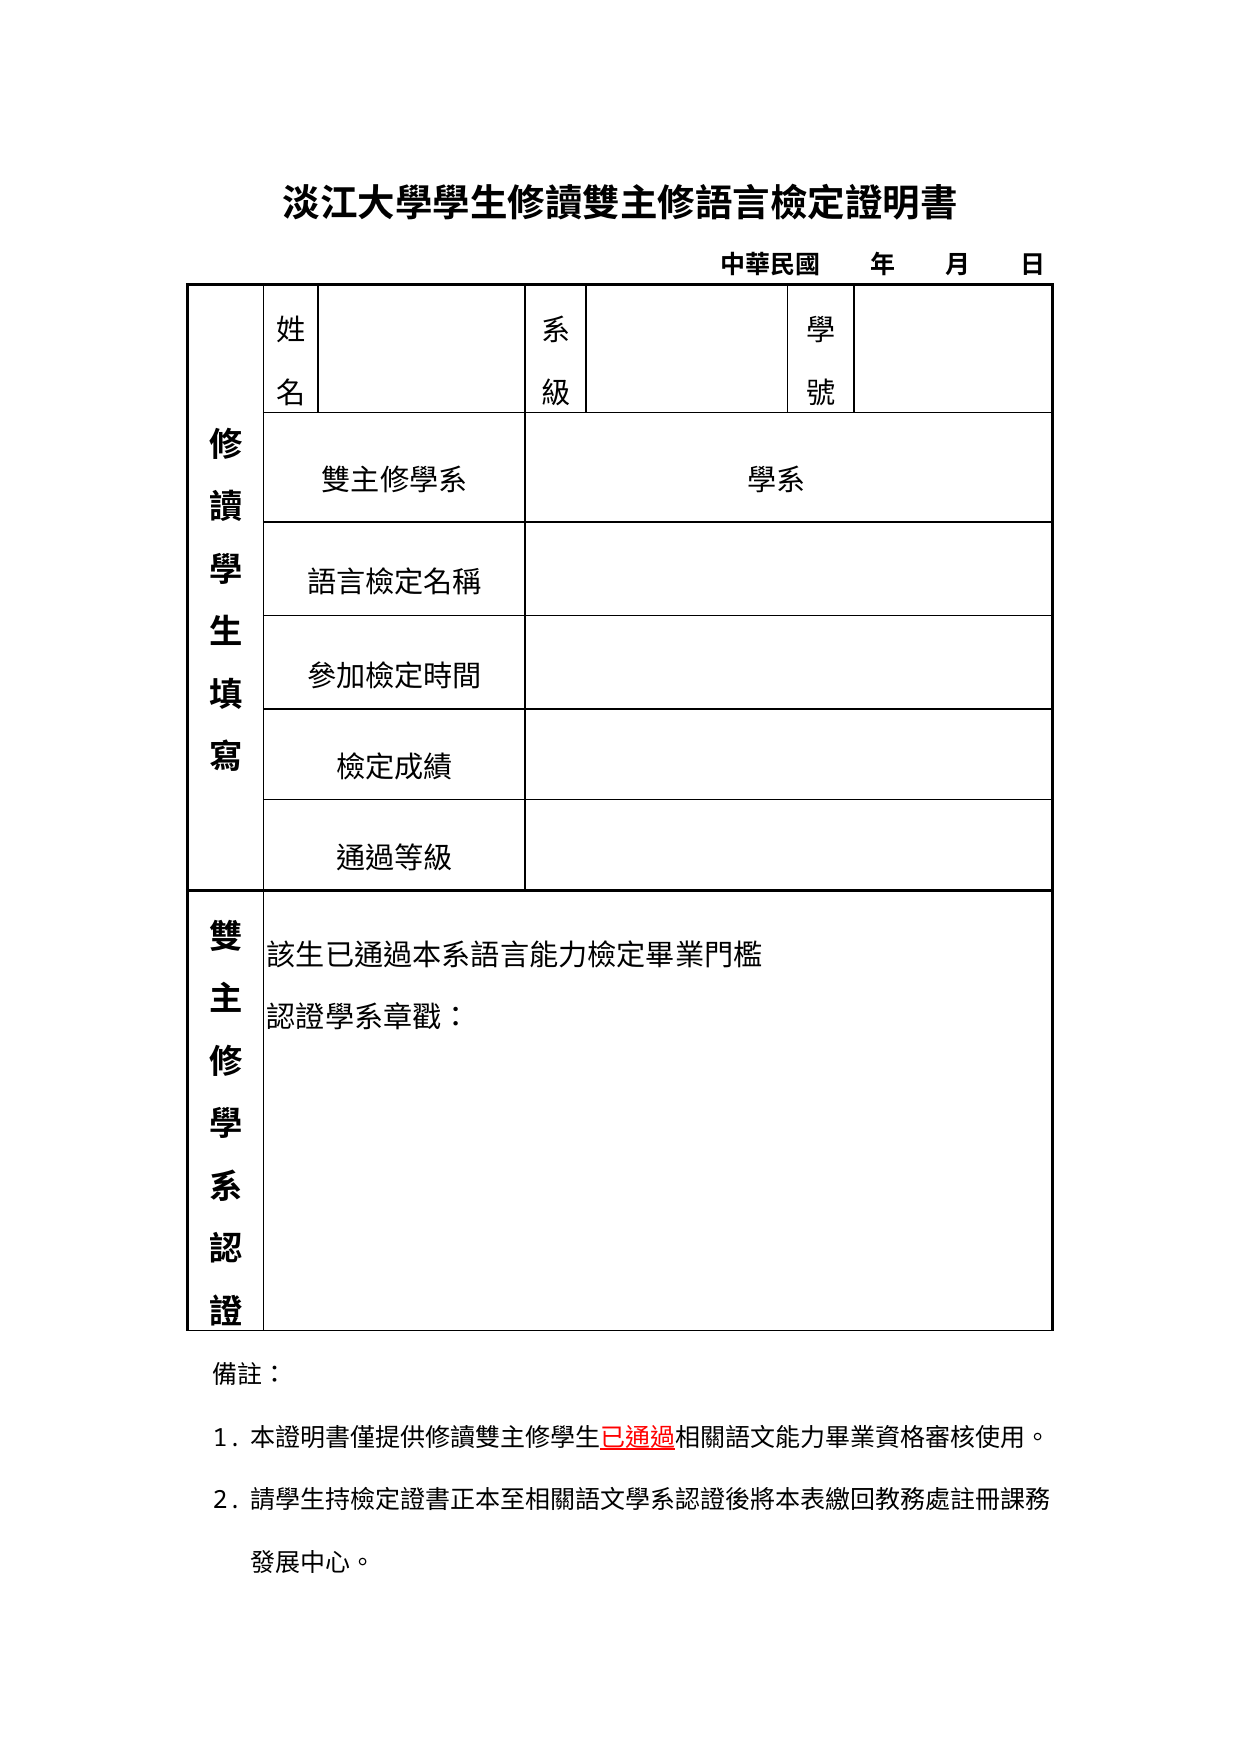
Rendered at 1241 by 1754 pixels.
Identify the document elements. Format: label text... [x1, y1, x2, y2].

table_cell [526, 616, 1051, 708]
table_cell 通過等級 [264, 800, 524, 889]
table_header [319, 286, 524, 411]
table_cell 檢定成績 [264, 710, 524, 798]
table_cell [526, 710, 1051, 798]
table_cell [526, 800, 1051, 889]
list 請學生持檢定證書正本至相關語文學系認證後將本表繳回教務處註冊課務發展中心。 [212, 1456, 1053, 1581]
table_cell 雙主修學系 [264, 413, 524, 521]
text 中華民國 年 月 日 [187, 221, 1053, 283]
table_header [855, 286, 1051, 411]
table_cell 語言檢定名稱 [264, 523, 524, 614]
table_header 學 號 [788, 286, 853, 411]
table_header [587, 286, 787, 411]
table_header 姓名 [264, 286, 317, 411]
table_cell 學系 [526, 413, 1051, 521]
table_cell 參加檢定時間 [264, 616, 524, 708]
table_header 修 讀 學 生 填 寫 [189, 286, 263, 889]
table_header 系級 [526, 286, 585, 411]
table_cell 該生已通過本系語言能力檢定畢業門檻 認證學系章戳： [264, 892, 1051, 1329]
text 備註： [187, 1331, 1053, 1393]
list 本證明書僅提供修讀雙主修學生已通過相關語文能力畢業資格審核使用。 [212, 1393, 1053, 1456]
text 淡江大學學生修讀雙主修語言檢定證明書 [187, 158, 1053, 221]
table_cell 雙 主 修 學 系 認 證 [189, 892, 263, 1329]
table_cell [526, 523, 1051, 614]
